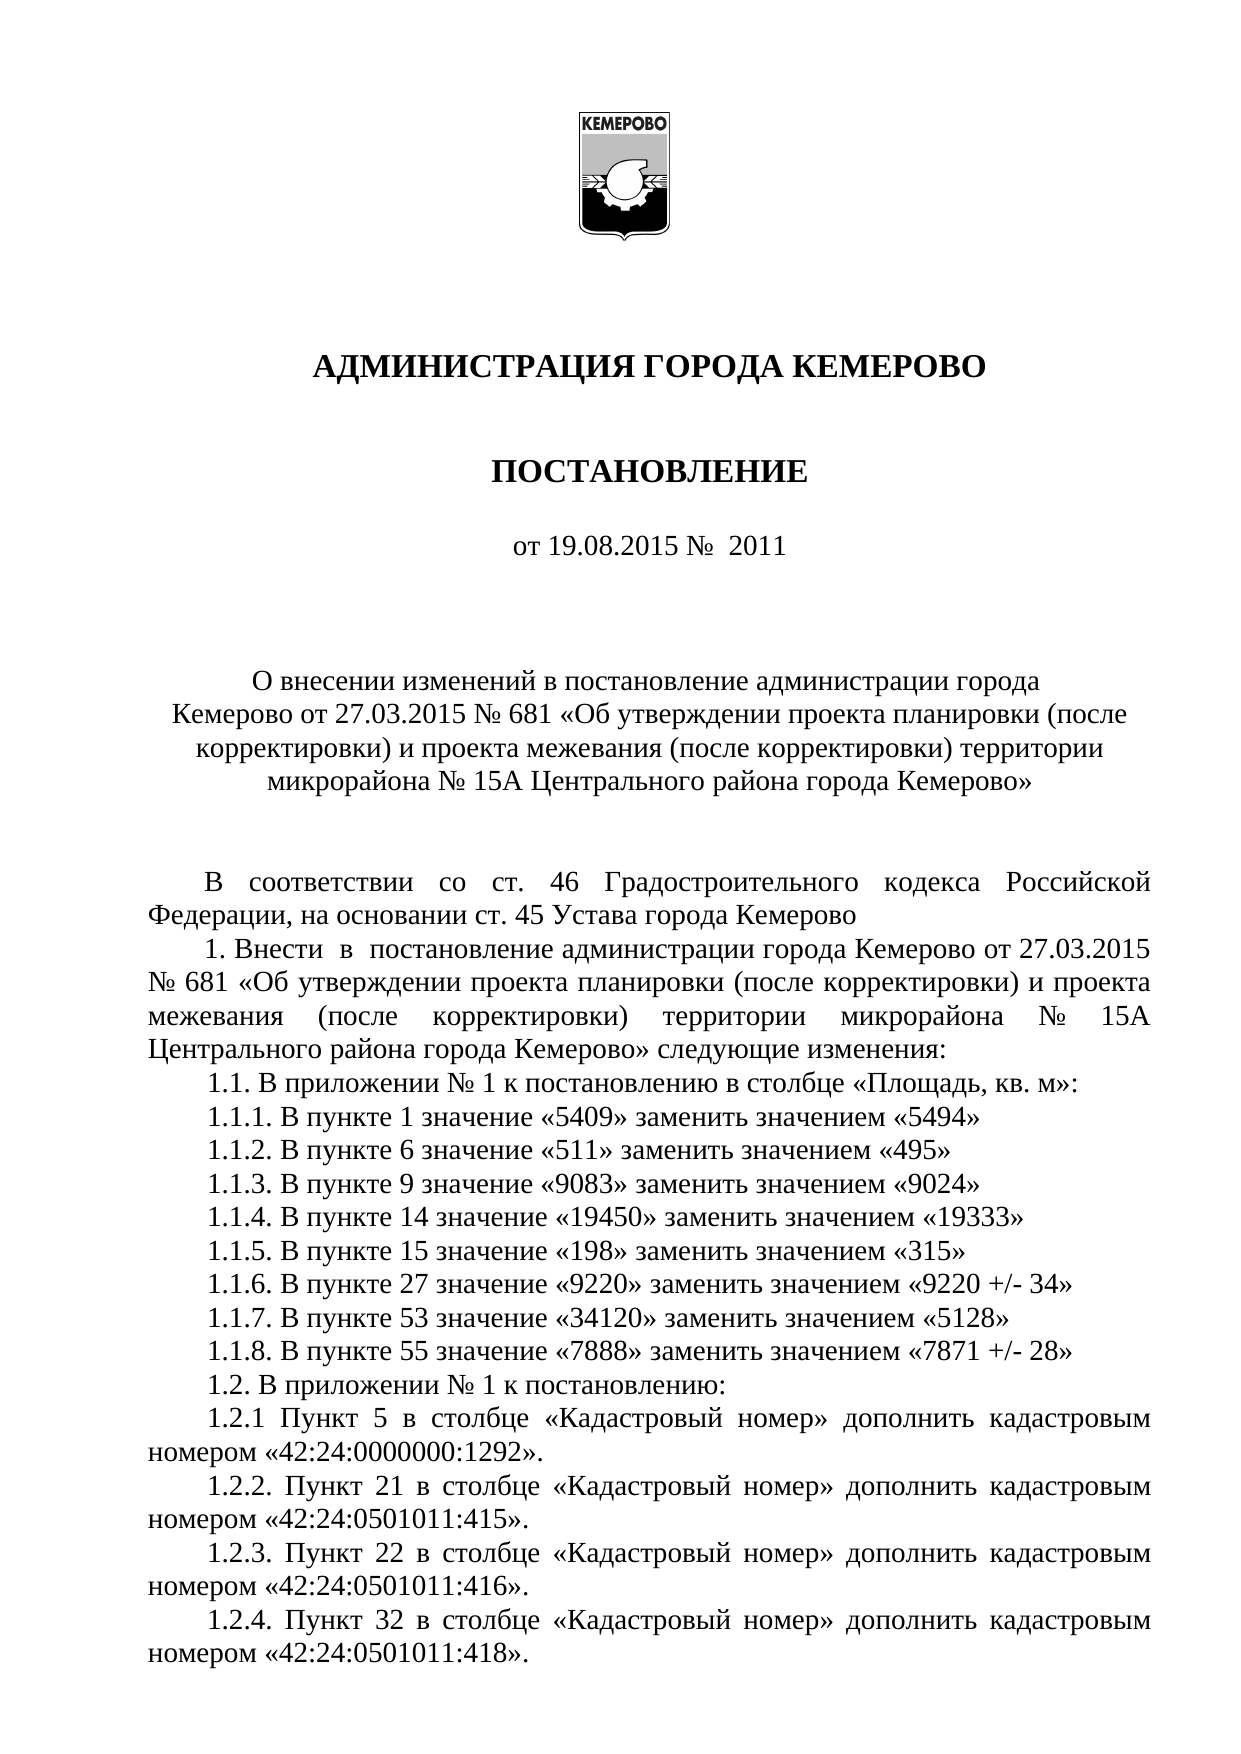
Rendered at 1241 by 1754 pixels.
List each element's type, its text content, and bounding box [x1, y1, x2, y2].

text В соответствии со ст. 46 Градостроительного кодекса Российской Федерации, на основании ст. 45 Устава города Кемерово [148, 864, 1152, 931]
text 1.1.7. В пункте 53 значение «34120» заменить значением «5128» [148, 1300, 1152, 1333]
text 1.1.4. В пункте 14 значение «19450» заменить значением «19333» [148, 1199, 1152, 1233]
text 1.2.1 Пункт 5 в столбце «Кадастровый номер» дополнить кадастровым номером «42:24:0000000:1292». [148, 1401, 1152, 1468]
text 1.2.4. Пункт 32 в столбце «Кадастровый номер» дополнить кадастровым номером «42:24:0501011:418». [148, 1602, 1152, 1669]
text 1.1.5. В пункте 15 значение «198» заменить значением «315» [148, 1233, 1152, 1266]
picture [579, 112, 670, 241]
text 1.2.2. Пункт 21 в столбце «Кадастровый номер» дополнить кадастровым номером «42:24:0501011:415». [148, 1468, 1152, 1535]
text 1.2.3. Пункт 22 в столбце «Кадастровый номер» дополнить кадастровым номером «42:24:0501011:416». [148, 1535, 1152, 1602]
text АДМИНИСТРАЦИЯ ГОРОДА КЕМЕРОВО [148, 346, 1152, 385]
text 1. Внести в постановление администрации города Кемерово от 27.03.2015 № 681 «Об утверждении проекта планировки (после корректировки) и проекта межевания (после корректировки) территории микрорайона № 15А Центрального района города Кемерово» следующие изменения: [148, 931, 1152, 1065]
text 1.1. В приложении № 1 к постановлению в столбце «Площадь, кв. м»: [148, 1065, 1152, 1099]
text 1.1.1. В пункте 1 значение «5409» заменить значением «5494» [148, 1099, 1152, 1132]
text 1.1.2. В пункте 6 значение «511» заменить значением «495» [148, 1132, 1152, 1166]
text 1.1.6. В пункте 27 значение «9220» заменить значением «9220 +/- 34» [148, 1266, 1152, 1300]
text ПОСТАНОВЛЕНИЕ [148, 452, 1152, 490]
text от 19.08.2015 № 2011 [148, 528, 1152, 562]
text 1.1.8. В пункте 55 значение «7888» заменить значением «7871 +/- 28» [148, 1333, 1152, 1367]
text Кемерово от 27.03.2015 № 681 «Об утверждении проекта планировки (после корректировки) и проекта межевания (после корректировки) территории микрорайона № 15А Центрального района города Кемерово» [148, 696, 1152, 797]
text 1.1.3. В пункте 9 значение «9083» заменить значением «9024» [148, 1166, 1152, 1199]
text 1.2. В приложении № 1 к постановлению: [148, 1367, 1152, 1401]
text О внесении изменений в постановление администрации города [148, 663, 1152, 696]
